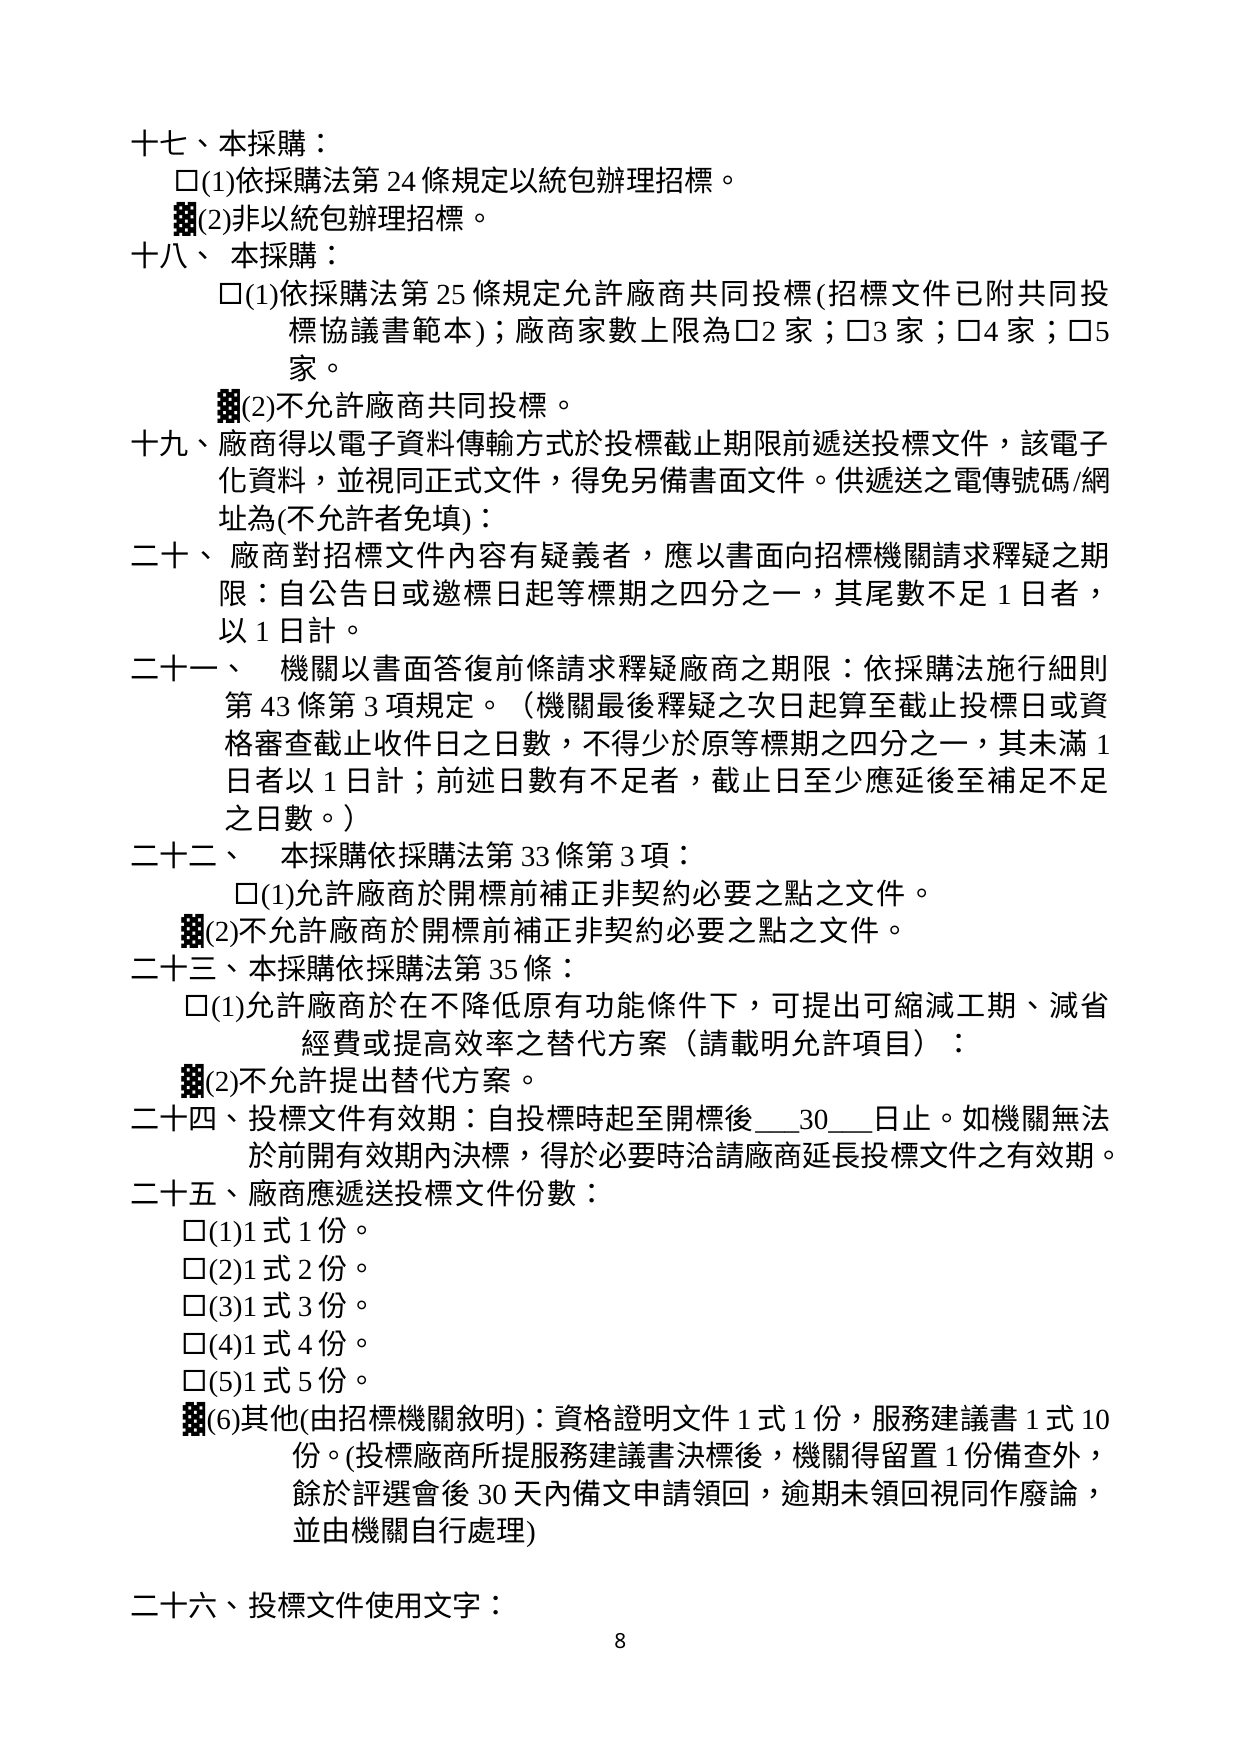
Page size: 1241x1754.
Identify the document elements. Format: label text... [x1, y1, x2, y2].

list 本採購依採購法第35條： [130, 949, 1110, 987]
list 投標文件有效期：自投標時起至開標後___30___日止。如機關無法於前開有效期內決標，得於必要時洽請廠商延長投標文件之有效期。 [130, 1099, 1110, 1174]
list 本採購依採購法第33條第3項： [130, 837, 1110, 874]
text ▓(2)不允許廠商共同投標。 [217, 387, 1110, 424]
text (1)依採購法第25條規定允許廠商共同投標(招標文件已附共同投標協議書範本)；廠商家數上限為2家；3家；4家；5家。 [217, 274, 1110, 387]
list 廠商得以電子資料傳輸方式於投標截止期限前遞送投標文件，該電子化資料，並視同正式文件，得免另備書面文件。供遞送之電傳號碼/網址為(不允許者免填)： [130, 424, 1110, 537]
text (3)1式3份。 [130, 1287, 1110, 1324]
text (4)1式4份。 [130, 1324, 1110, 1362]
list 本採購： [130, 124, 1110, 162]
list 廠商對招標文件內容有疑義者，應以書面向招標機關請求釋疑之期限：自公告日或邀標日起等標期之四分之一，其尾數不足1日者，以1日計。 [130, 537, 1110, 649]
list 廠商應遞送投標文件份數： [130, 1174, 1110, 1212]
text (1)依採購法第24條規定以統包辦理招標。 [130, 162, 1110, 199]
text (2)1式2份。 [130, 1249, 1110, 1287]
text ▓(2)不允許廠商於開標前補正非契約必要之點之文件。 [130, 912, 1110, 949]
text (1)1式1份。 [130, 1212, 1110, 1249]
list 投標文件使用文字： [130, 1587, 1110, 1624]
list 本採購： [130, 237, 1110, 274]
text (5)1式5份。 [130, 1362, 1110, 1399]
list 機關以書面答復前條請求釋疑廠商之期限：依採購法施行細則第43條第3項規定。（機關最後釋疑之次日起算至截止投標日或資格審查截止收件日之日數，不得少於原等標期之四分之一，其未滿1日者以1日計；前述日數有不足者，截止日至少應延後至補足不足之日數。） [130, 649, 1110, 837]
text ▓(6)其他(由招標機關敘明)：資格證明文件1式1份，服務建議書1式10份。(投標廠商所提服務建議書決標後，機關得留置1份備查外，餘於評選會後30天內備文申請領回，逾期未領回視同作廢論，並由機關自行處理) [130, 1399, 1110, 1549]
text ▓(2)不允許提出替代方案。 [130, 1062, 1110, 1099]
text (1)允許廠商於在不降低原有功能條件下，可提出可縮減工期、減省經費或提高效率之替代方案（請載明允許項目）： [130, 987, 1110, 1062]
text ▓(2)非以統包辦理招標。 [130, 199, 1110, 237]
text (1)允許廠商於開標前補正非契約必要之點之文件。 [233, 874, 1110, 912]
